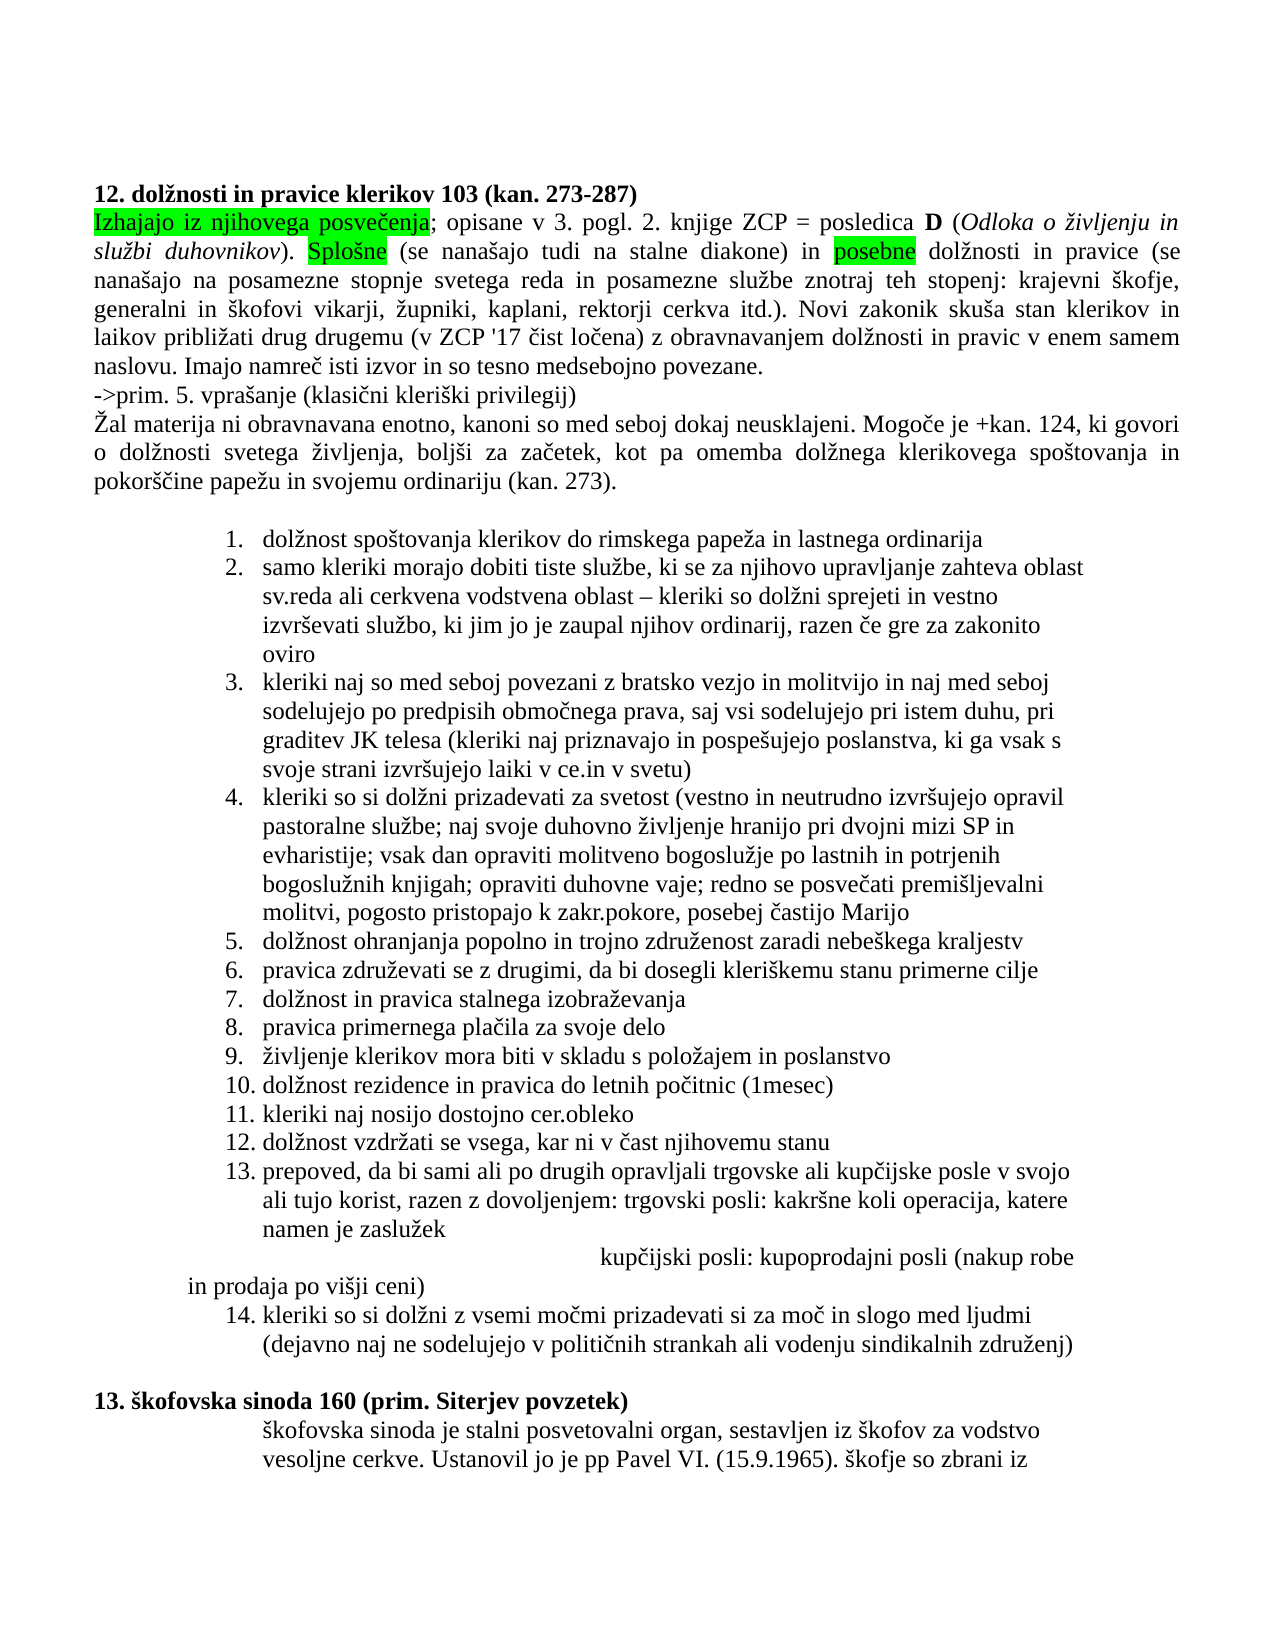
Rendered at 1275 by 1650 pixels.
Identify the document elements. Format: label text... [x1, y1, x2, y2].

list dolžnost ohranjanja popolno in trojno združenost zaradi nebeškega kraljestv [225, 926, 1087, 955]
list kleriki naj nosijo dostojno cer.obleko [225, 1099, 1087, 1127]
list življenje klerikov mora biti v skladu s položajem in poslanstvo [225, 1041, 1087, 1070]
list dolžnost vzdržati se vsega, kar ni v čast njihovemu stanu [225, 1127, 1087, 1156]
text kupčijski posli: kupoprodajni posli (nakup robe in prodaja po višji ceni) [187, 1242, 1087, 1300]
text škofovska sinoda je stalni posvetovalni organ, sestavljen iz škofov za vodstvo vesoljne cerkve. Ustanovil jo je pp Pavel VI. (15.9.1965). škofje so zbrani iz [262, 1415, 1087, 1472]
list kleriki so si dolžni prizadevati za svetost (vestno in neutrudno izvršujejo opravil pastoralne službe; naj svoje duhovno življenje hranijo pri dvojni mizi SP in evharistije; vsak dan opraviti molitveno bogoslužje po lastnih in potrjenih bogoslužnih knjigah; opraviti duhovne vaje; redno se posvečati premišljevalni molitvi, pogosto pristopajo k zakr.pokore, posebej častijo Marijo [225, 782, 1087, 926]
list dolžnost spoštovanja klerikov do rimskega papeža in lastnega ordinarija [225, 524, 1087, 552]
list pravica primernega plačila za svoje delo [225, 1012, 1087, 1041]
text 13. škofovska sinoda 160 (prim. Siterjev povzetek) [94, 1386, 1181, 1415]
list kleriki so si dolžni z vsemi močmi prizadevati si za moč in slogo med ljudmi (dejavno naj ne sodelujejo v političnih strankah ali vodenju sindikalnih združenj) [225, 1300, 1087, 1357]
text ->prim. 5. vprašanje (klasični kleriški privilegij) [94, 380, 1181, 409]
list kleriki naj so med seboj povezani z bratsko vezjo in molitvijo in naj med seboj sodelujejo po predpisih območnega prava, saj vsi sodelujejo pri istem duhu, pri graditev JK telesa (kleriki naj priznavajo in pospešujejo poslanstva, ki ga vsak s svoje strani izvršujejo laiki v ce.in v svetu) [225, 667, 1087, 782]
list dolžnost rezidence in pravica do letnih počitnic (1mesec) [225, 1070, 1087, 1099]
list prepoved, da bi sami ali po drugih opravljali trgovske ali kupčijske posle v svojo ali tujo korist, razen z dovoljenjem: trgovski posli: kakršne koli operacija, katere namen je zaslužek [225, 1156, 1087, 1242]
text 12. dolžnosti in pravice klerikov 103 (kan. 273-287) [94, 179, 1181, 207]
list samo kleriki morajo dobiti tiste službe, ki se za njihovo upravljanje zahteva oblast sv.reda ali cerkvena vodstvena oblast – kleriki so dolžni sprejeti in vestno izvrševati službo, ki jim jo je zaupal njihov ordinarij, razen če gre za zakonito oviro [225, 552, 1087, 667]
list pravica združevati se z drugimi, da bi dosegli kleriškemu stanu primerne cilje [225, 955, 1087, 984]
text Izhajajo iz njihovega posvečenja; opisane v 3. pogl. 2. knjige ZCP = posledica D (Odloka o življenju in službi duhovnikov). Splošne (se nanašajo tudi na stalne diakone) in posebne dolžnosti in pravice (se nanašajo na posamezne stopnje svetega reda in posamezne službe znotraj teh stopenj: krajevni škofje, generalni in škofovi vikarji, župniki, kaplani, rektorji cerkva itd.). Novi zakonik skuša stan klerikov in laikov približati drug drugemu (v ZCP '17 čist ločena) z obravnavanjem dolžnosti in pravic v enem samem naslovu. Imajo namreč isti izvor in so tesno medsebojno povezane. [94, 207, 1181, 380]
text Žal materija ni obravnavana enotno, kanoni so med seboj dokaj neusklajeni. Mogoče je +kan. 124, ki govori o dolžnosti svetega življenja, boljši za začetek, kot pa omemba dolžnega klerikovega spoštovanja in pokorščine papežu in svojemu ordinariju (kan. 273). [94, 409, 1181, 495]
list dolžnost in pravica stalnega izobraževanja [225, 984, 1087, 1012]
